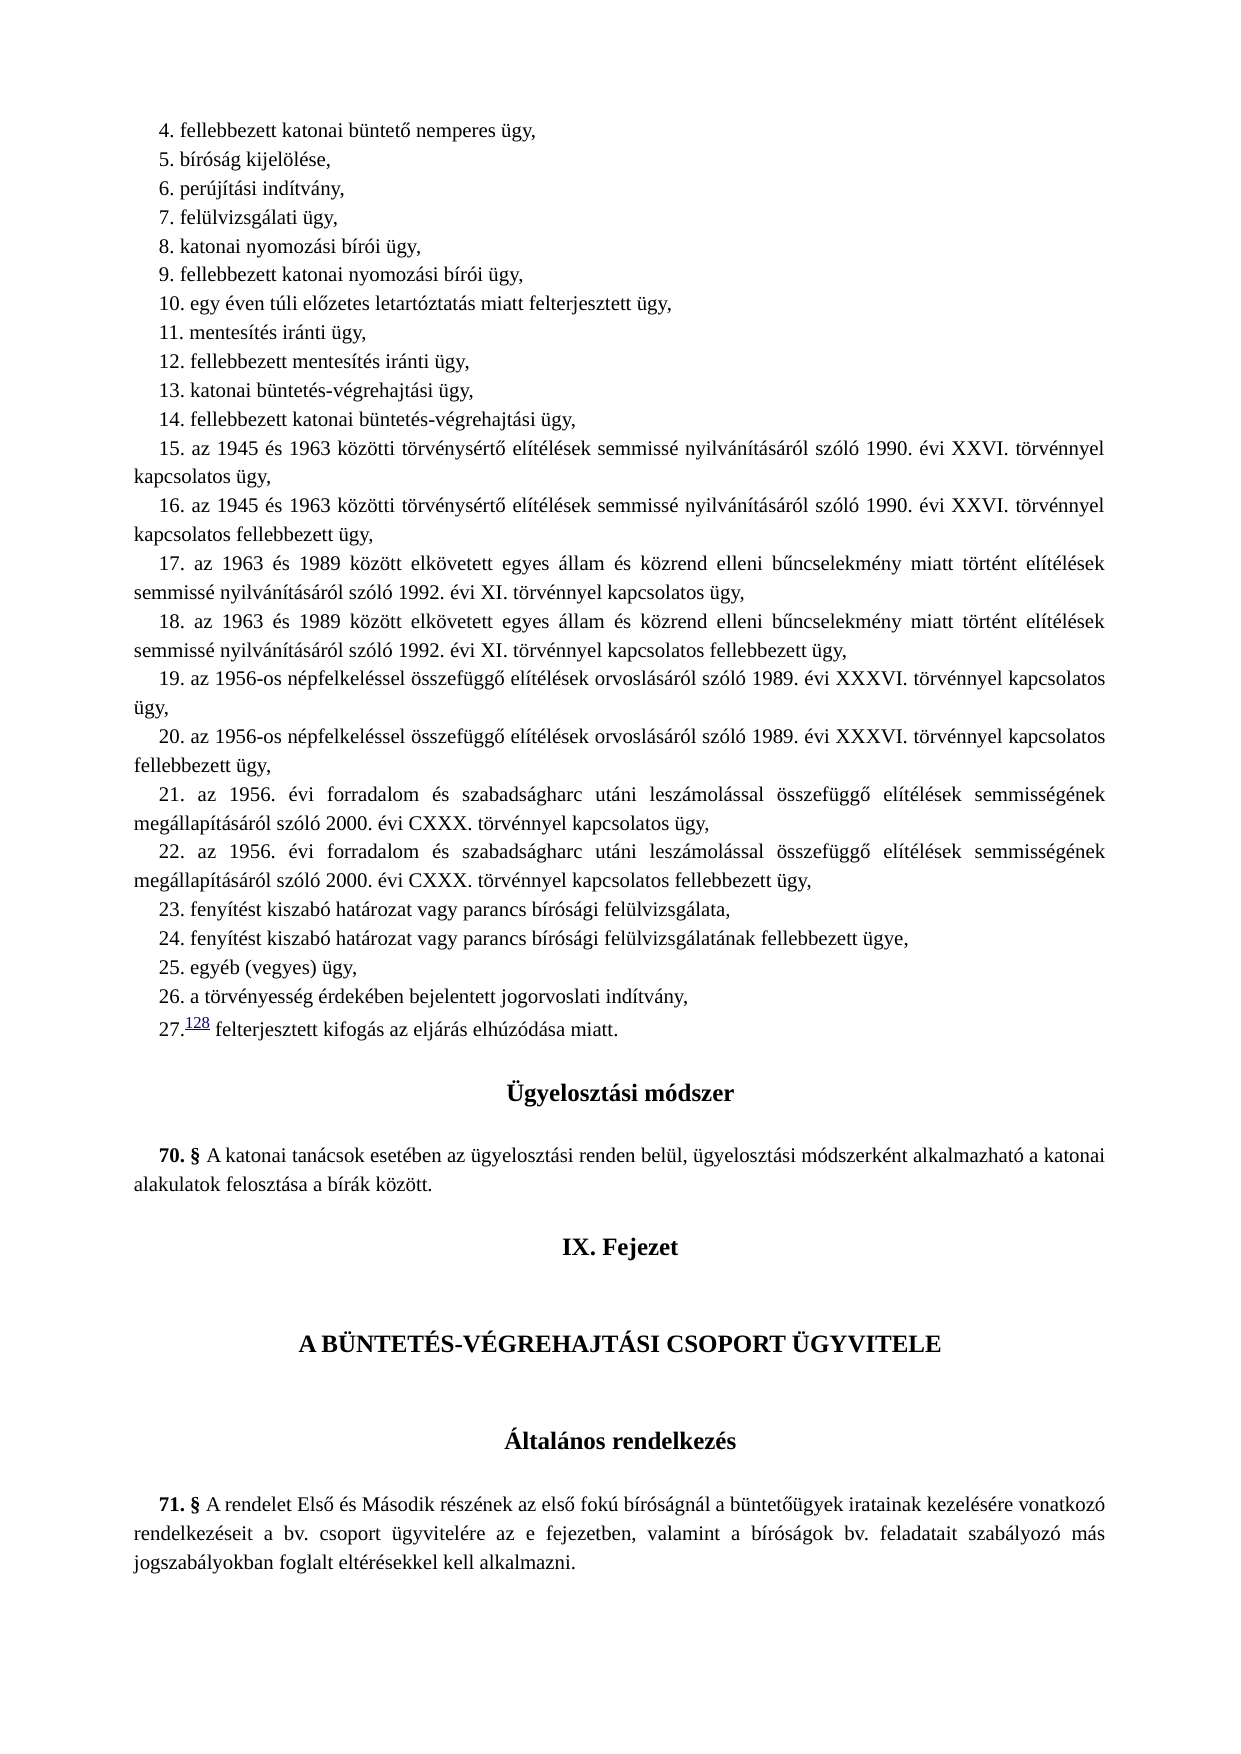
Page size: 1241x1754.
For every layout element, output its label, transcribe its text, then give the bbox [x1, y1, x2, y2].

text Általános rendelkezés [134, 1426, 1106, 1455]
text 5. bíróság kijelölése, [134, 147, 1106, 171]
text 22. az 1956. évi forradalom és szabadságharc utáni leszámolással összefüggő elítélések semmisségének megállapításáról szóló 2000. évi CXXX. törvénnyel kapcsolatos fellebbezett ügy, [134, 839, 1106, 892]
text 19. az 1956-os népfelkeléssel összefüggő elítélések orvoslásáról szóló 1989. évi XXXVI. törvénnyel kapcsolatos ügy, [134, 666, 1106, 719]
text 15. az 1945 és 1963 közötti törvénysértő elítélések semmissé nyilvánításáról szóló 1990. évi XXVI. törvénnyel kapcsolatos ügy, [134, 436, 1106, 488]
text 13. katonai büntetés-végrehajtási ügy, [134, 378, 1106, 402]
text 24. fenyítést kiszabó határozat vagy parancs bírósági felülvizsgálatának fellebbezett ügye, [134, 926, 1106, 950]
text 4. fellebbezett katonai büntető nemperes ügy, [134, 118, 1106, 142]
text 6. perújítási indítvány, [134, 176, 1106, 200]
text 9. fellebbezett katonai nyomozási bírói ügy, [134, 262, 1106, 286]
text 23. fenyítést kiszabó határozat vagy parancs bírósági felülvizsgálata, [134, 897, 1106, 921]
text 70. § A katonai tanácsok esetében az ügyelosztási renden belül, ügyelosztási módszerként alkalmazható a katonai alakulatok felosztása a bírák között. [134, 1143, 1106, 1196]
text 14. fellebbezett katonai büntetés-végrehajtási ügy, [134, 407, 1106, 431]
text IX. Fejezet [134, 1232, 1106, 1261]
text 7. felülvizsgálati ügy, [134, 205, 1106, 229]
text 25. egyéb (vegyes) ügy, [134, 955, 1106, 979]
text 16. az 1945 és 1963 közötti törvénysértő elítélések semmissé nyilvánításáról szóló 1990. évi XXVI. törvénnyel kapcsolatos fellebbezett ügy, [134, 493, 1106, 546]
text 20. az 1956-os népfelkeléssel összefüggő elítélések orvoslásáról szóló 1989. évi XXXVI. törvénnyel kapcsolatos fellebbezett ügy, [134, 724, 1106, 777]
text 71. § A rendelet Első és Második részének az első fokú bíróságnál a büntetőügyek iratainak kezelésére vonatkozó rendelkezéseit a bv. csoport ügyvitelére az e fejezetben, valamint a bíróságok bv. feladatait szabályozó más jogszabályokban foglalt eltérésekkel kell alkalmazni. [134, 1492, 1106, 1574]
text Ügyelosztási módszer [134, 1078, 1106, 1106]
text 12. fellebbezett mentesítés iránti ügy, [134, 349, 1106, 373]
text 17. az 1963 és 1989 között elkövetett egyes állam és közrend elleni bűncselekmény miatt történt elítélések semmissé nyilvánításáról szóló 1992. évi XI. törvénnyel kapcsolatos ügy, [134, 551, 1106, 604]
text 8. katonai nyomozási bírói ügy, [134, 233, 1106, 258]
text 21. az 1956. évi forradalom és szabadságharc utáni leszámolással összefüggő elítélések semmisségének megállapításáról szóló 2000. évi CXXX. törvénnyel kapcsolatos ügy, [134, 782, 1106, 835]
text 11. mentesítés iránti ügy, [134, 320, 1106, 344]
text A BÜNTETÉS-VÉGREHAJTÁSI CSOPORT ÜGYVITELE [134, 1329, 1106, 1358]
text 10. egy éven túli előzetes letartóztatás miatt felterjesztett ügy, [134, 291, 1106, 315]
text 18. az 1963 és 1989 között elkövetett egyes állam és közrend elleni bűncselekmény miatt történt elítélések semmissé nyilvánításáról szóló 1992. évi XI. törvénnyel kapcsolatos fellebbezett ügy, [134, 609, 1106, 662]
text 27.128 felterjesztett kifogás az eljárás elhúzódása miatt. [134, 1013, 1106, 1041]
text 26. a törvényesség érdekében bejelentett jogorvoslati indítvány, [134, 984, 1106, 1008]
